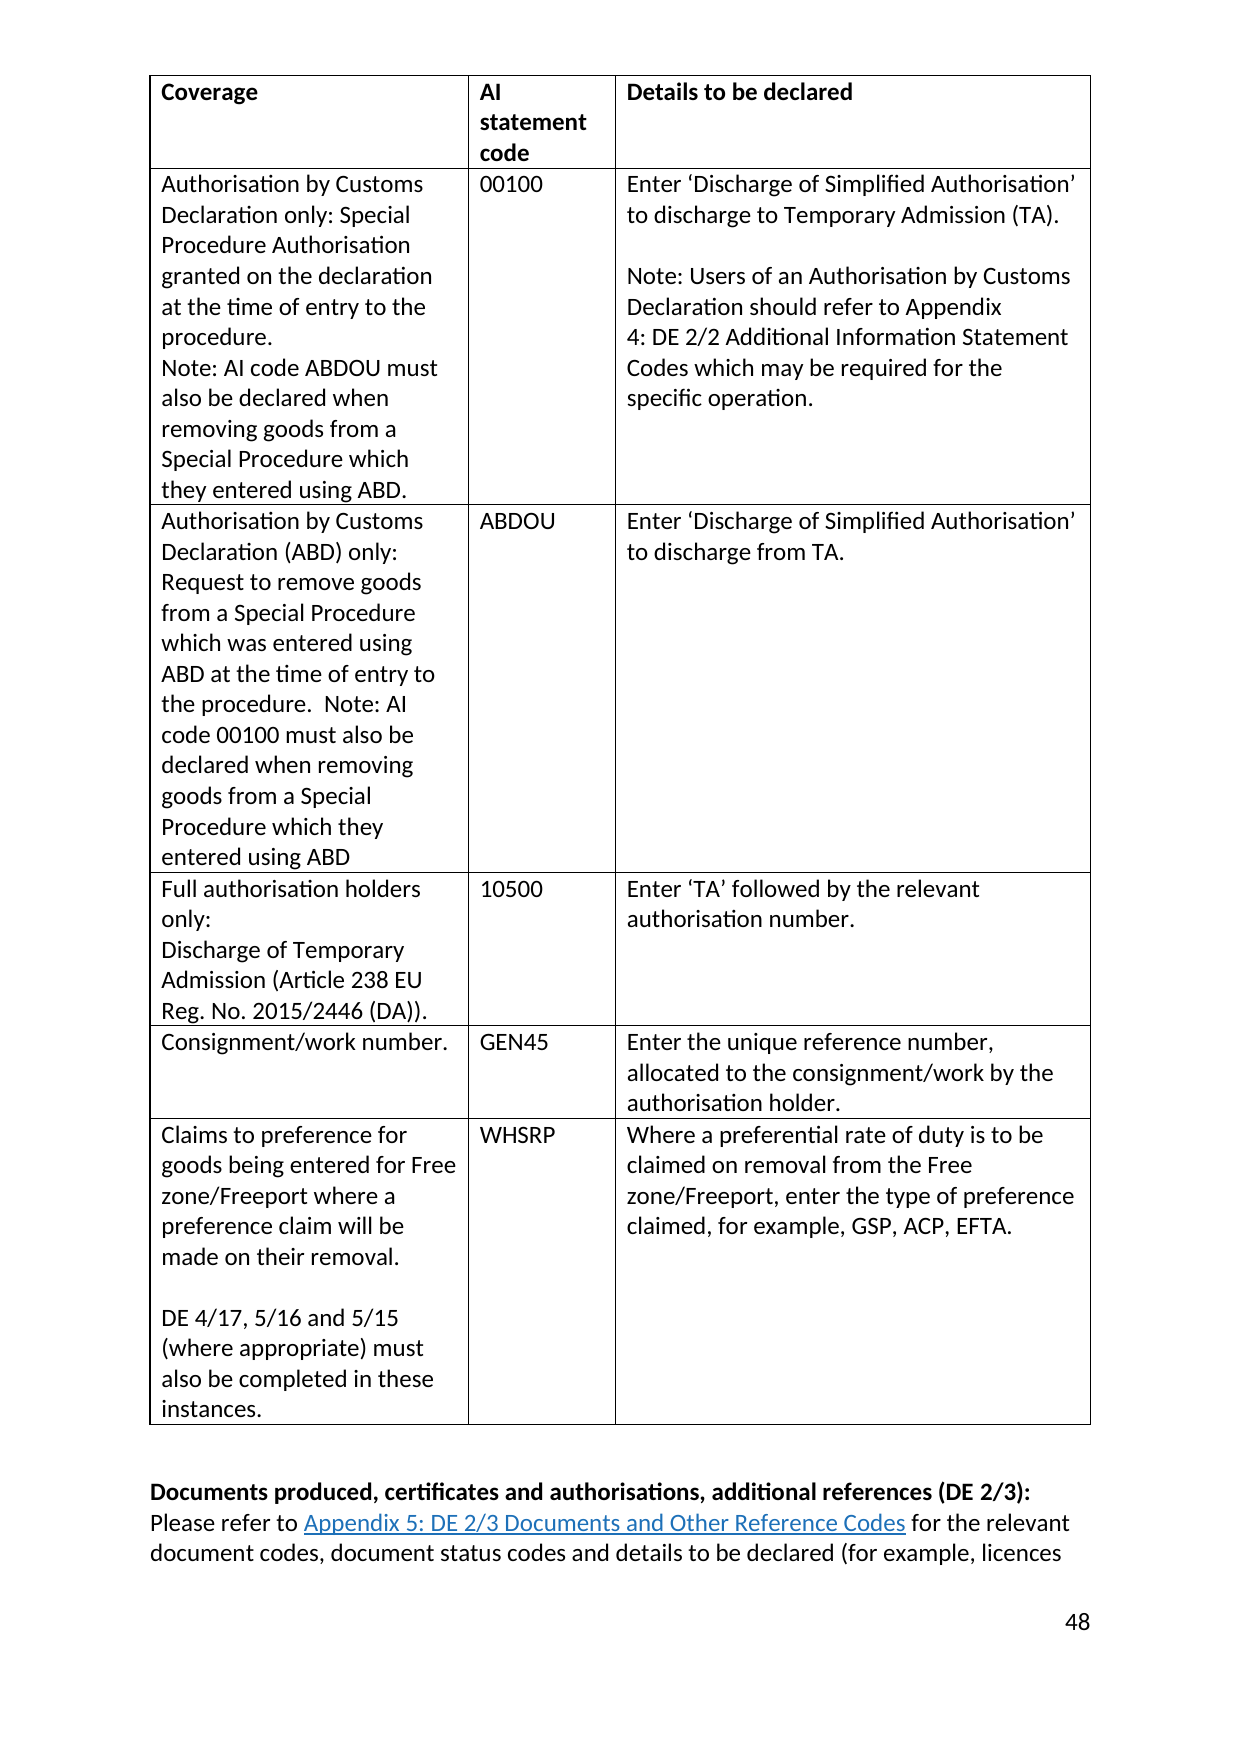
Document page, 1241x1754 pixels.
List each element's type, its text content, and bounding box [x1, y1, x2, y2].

table_cell WHSRP [469, 1119, 615, 1424]
table_cell Enter ‘Discharge of Simplified Authorisation’ to discharge from TA. [616, 505, 1090, 872]
table_cell GEN45 [469, 1026, 615, 1118]
table_cell Authorisation by Customs Declaration (ABD) only: Request to remove goods from a Special Procedure which was entered using ABD at the time of entry to the procedure. Note: AI code 00100 must also be declared when removing goods from a Special Procedure which they entered using ABD [151, 505, 468, 872]
table_cell Full authorisation holders only: Discharge of Temporary Admission (Article 238 EU Reg. No. 2015/2446 (DA)). [151, 873, 468, 1025]
table_cell Authorisation by Customs Declaration only: Special Procedure Authorisation granted on the declaration at the time of entry to the procedure. Note: AI code ABDOU must also be declared when removing goods from a Special Procedure which they entered using ABD. [151, 169, 468, 504]
table_header Details to be declared [616, 76, 1090, 168]
table_cell Consignment/work number. [151, 1026, 468, 1118]
subtitle Documents produced, certificates and authorisations, additional references (DE 2/3): [150, 1477, 1090, 1507]
table_cell 00100 [469, 169, 615, 504]
table_cell Enter ‘TA’ followed by the relevant authorisation number. [616, 873, 1090, 1025]
table_cell Enter the unique reference number, allocated to the consignment/work by the authorisation holder. [616, 1026, 1090, 1118]
table_cell Where a preferential rate of duty is to be claimed on removal from the Free zone/Freeport, enter the type of preference claimed, for example, GSP, ACP, EFTA. [616, 1119, 1090, 1424]
table_cell 10500 [469, 873, 615, 1025]
table_header AI statement code [469, 76, 615, 168]
table_cell ABDOU [469, 505, 615, 872]
table_cell Enter ‘Discharge of Simplified Authorisation’ to discharge to Temporary Admission (TA). Note: Users of an Authorisation by Customs Declaration should refer to Appendix 4: DE 2/2 Additional Information Statement Codes which may be required for the specific operation. [616, 169, 1090, 504]
table_cell Claims to preference for goods being entered for Free zone/Freeport where a preference claim will be made on their removal. DE 4/17, 5/16 and 5/15 (where appropriate) must also be completed in these instances. [151, 1119, 468, 1424]
text Please refer to Appendix 5: DE 2/3 Documents and Other Reference Codes for the relevant document codes, document status codes and details to be declared (for example, licences [150, 1507, 1090, 1568]
table_header Coverage [151, 76, 468, 168]
